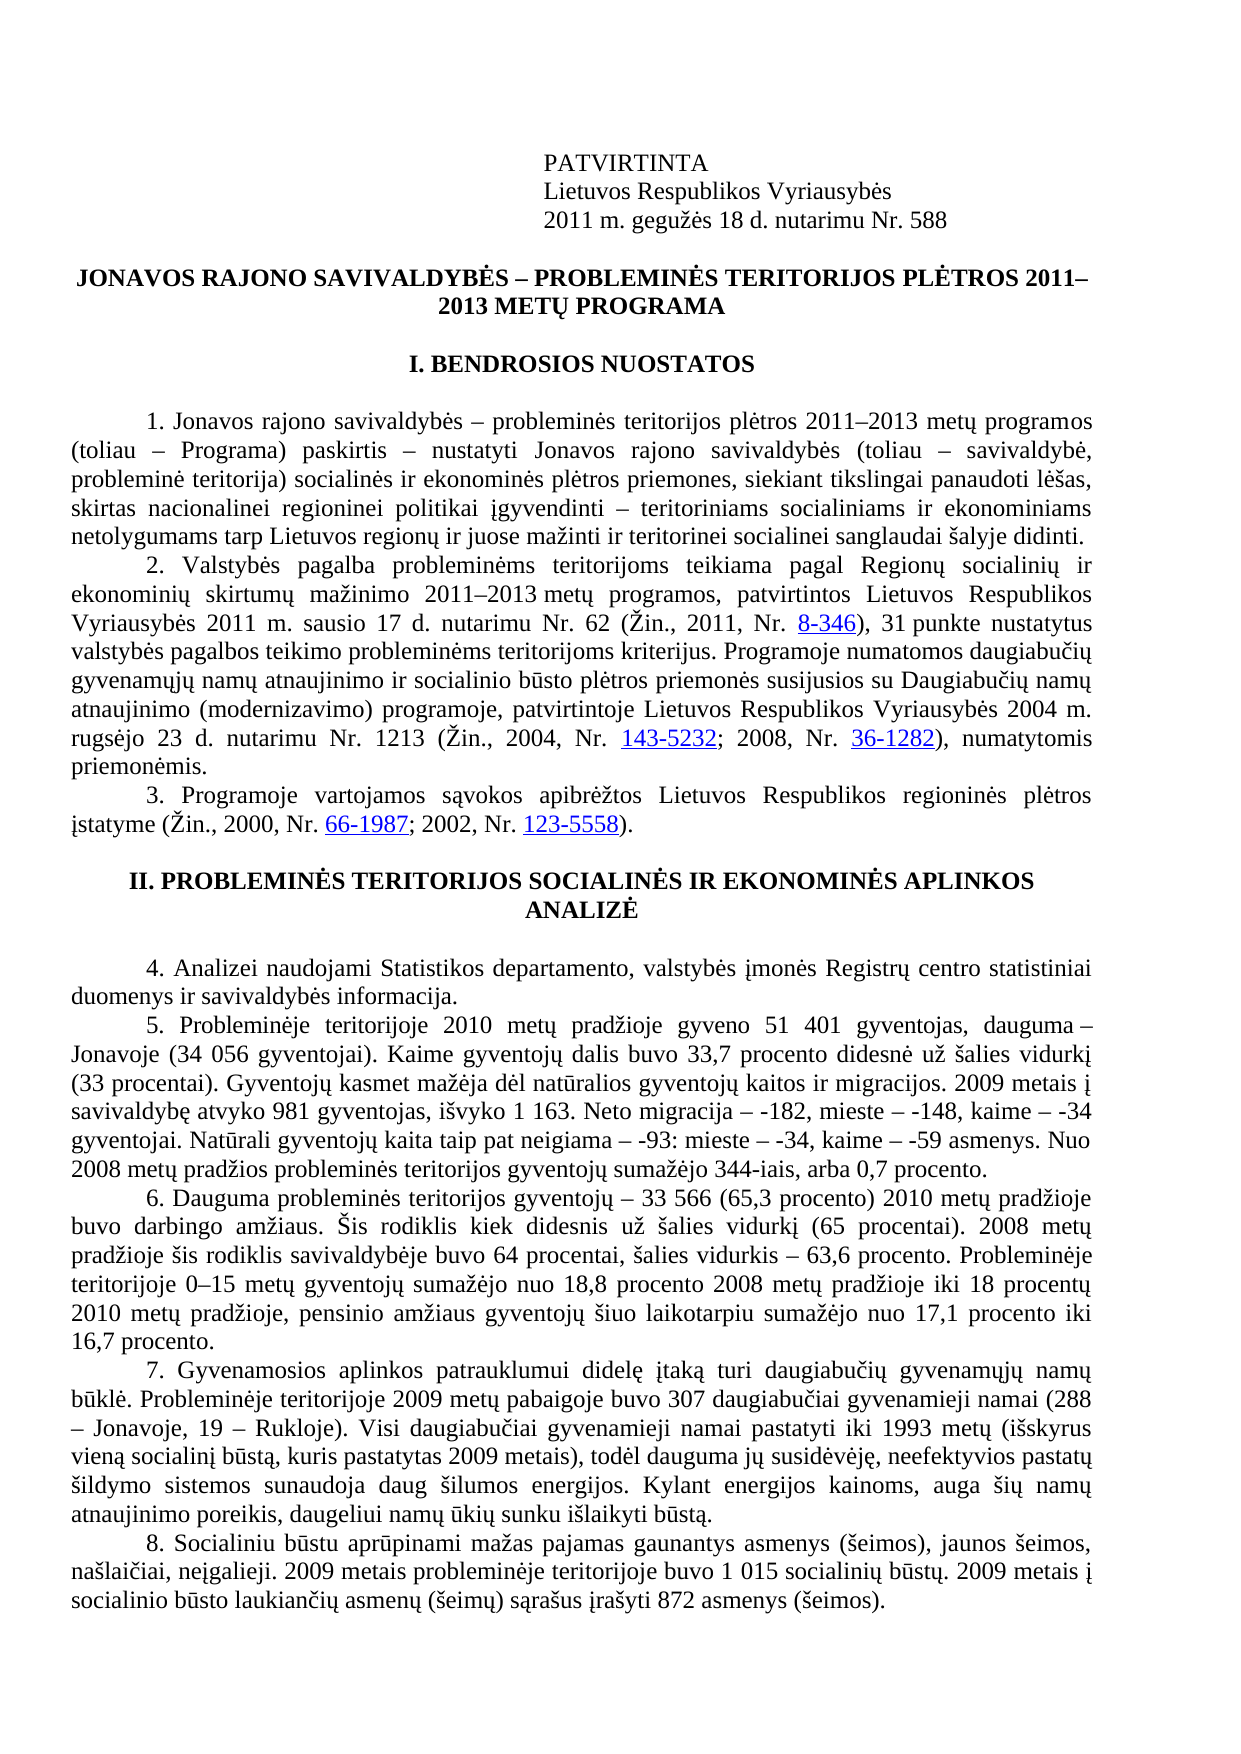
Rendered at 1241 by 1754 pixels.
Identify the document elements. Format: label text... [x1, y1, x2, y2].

text 7. Gyvenamosios aplinkos patrauklumui didelę įtaką turi daugiabučių gyvenamųjų namų būklė. Probleminėje teritorijoje 2009 metų pabaigoje buvo 307 daugiabučiai gyvenamieji namai (288 – Jonavoje, 19 – Rukloje). Visi daugiabučiai gyvenamieji namai pastatyti iki 1993 metų (išskyrus vieną socialinį būstą, kuris pastatytas 2009 metais), todėl dauguma jų susidėvėję, neefektyvios pastatų šildymo sistemos sunaudoja daug šilumos energijos. Kylant energijos kainoms, auga šių namų atnaujinimo poreikis, daugeliui namų ūkių sunku išlaikyti būstą. [71, 1355, 1092, 1528]
text 3. Programoje vartojamos sąvokos apibrėžtos Lietuvos Respublikos regioninės plėtros įstatyme (Žin., 2000, Nr. 66-1987; 2002, Nr. 123-5558). [71, 780, 1092, 838]
text 1. Jonavos rajono savivaldybės – probleminės teritorijos plėtros 2011–2013 metų programos (toliau – Programa) paskirtis – nustatyti Jonavos rajono savivaldybės (toliau – savivaldybė, probleminė teritorija) socialinės ir ekonominės plėtros priemones, siekiant tikslingai panaudoti lėšas, skirtas nacionalinei regioninei politikai įgyvendinti – teritoriniams socialiniams ir ekonominiams netolygumams tarp Lietuvos regionų ir juose mažinti ir teritorinei socialinei sanglaudai šalyje didinti. [71, 406, 1092, 550]
text II. probleminės teritorijos socialinės ir ekonominės aplinkos analizė [71, 866, 1092, 924]
text Lietuvos Respublikos Vyriausybės [71, 176, 1092, 205]
text 8. Socialiniu būstu aprūpinami mažas pajamas gaunantys asmenys (šeimos), jaunos šeimos, našlaičiai, neįgalieji. 2009 metais probleminėje teritorijoje buvo 1 015 socialinių būstų. 2009 metais į socialinio būsto laukiančių asmenų (šeimų) sąrašus įrašyti 872 asmenys (šeimos). [71, 1528, 1092, 1614]
text 4. Analizei naudojami Statistikos departamento, valstybės įmonės Registrų centro statistiniai duomenys ir savivaldybės informacija. [71, 953, 1092, 1010]
text 2011 m. gegužės 18 d. nutarimu Nr. 588 [71, 205, 1092, 234]
text JONAVOS RAJONO SAVIVALDYBĖS – PROBLEMINĖS TERITORIJOS PLĖTROS 2011–2013 METŲ PROGRAMA [71, 263, 1092, 320]
subtitle I. BENDROSIOS NUOSTATOS [71, 349, 1092, 378]
text PATVIRTINTA [71, 148, 1092, 176]
text 2. Valstybės pagalba probleminėms teritorijoms teikiama pagal Regionų socialinių ir ekonominių skirtumų mažinimo 2011–2013 metų programos, patvirtintos Lietuvos Respublikos Vyriausybės 2011 m. sausio 17 d. nutarimu Nr. 62 (Žin., 2011, Nr. 8-346), 31 punkte nustatytus valstybės pagalbos teikimo probleminėms teritorijoms kriterijus. Programoje numatomos daugiabučių gyvenamųjų namų atnaujinimo ir socialinio būsto plėtros priemonės susijusios su Daugiabučių namų atnaujinimo (modernizavimo) programoje, patvirtintoje Lietuvos Respublikos Vyriausybės 2004 m. rugsėjo 23 d. nutarimu Nr. 1213 (Žin., 2004, Nr. 143-5232; 2008, Nr. 36-1282), numatytomis priemonėmis. [71, 550, 1092, 780]
text 5. Probleminėje teritorijoje 2010 metų pradžioje gyveno 51 401 gyventojas, dauguma – Jonavoje (34 056 gyventojai). Kaime gyventojų dalis buvo 33,7 procento didesnė už šalies vidurkį (33 procentai). Gyventojų kasmet mažėja dėl natūralios gyventojų kaitos ir migracijos. 2009 metais į savivaldybę atvyko 981 gyventojas, išvyko 1 163. Neto migracija – -182, mieste – -148, kaime – -34 gyventojai. Natūrali gyventojų kaita taip pat neigiama – -93: mieste – -34, kaime – -59 asmenys. Nuo 2008 metų pradžios probleminės teritorijos gyventojų sumažėjo 344-iais, arba 0,7 procento. [71, 1010, 1092, 1183]
text 6. Dauguma probleminės teritorijos gyventojų – 33 566 (65,3 procento) 2010 metų pradžioje buvo darbingo amžiaus. Šis rodiklis kiek didesnis už šalies vidurkį (65 procentai). 2008 metų pradžioje šis rodiklis savivaldybėje buvo 64 procentai, šalies vidurkis – 63,6 procento. Probleminėje teritorijoje 0–15 metų gyventojų sumažėjo nuo 18,8 procento 2008 metų pradžioje iki 18 procentų 2010 metų pradžioje, pensinio amžiaus gyventojų šiuo laikotarpiu sumažėjo nuo 17,1 procento iki 16,7 procento. [71, 1183, 1092, 1355]
